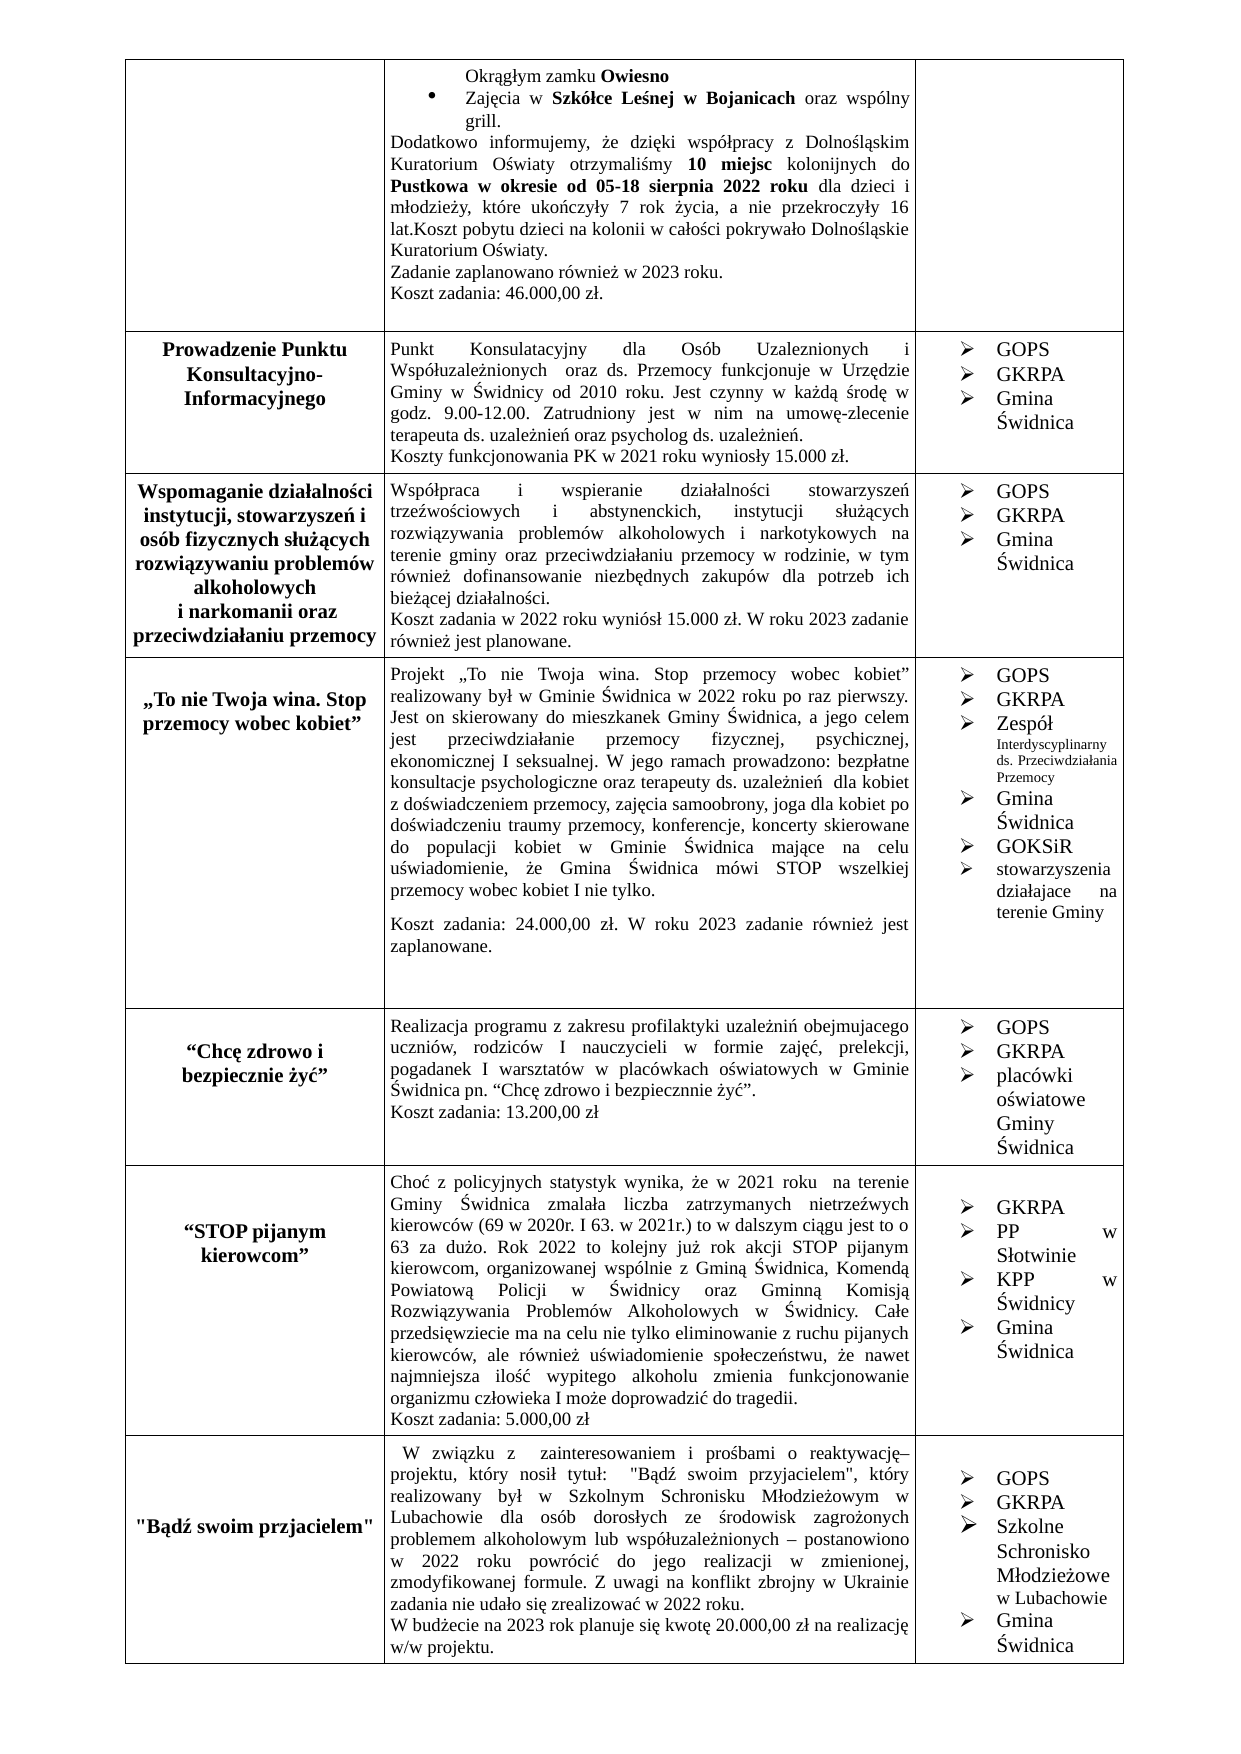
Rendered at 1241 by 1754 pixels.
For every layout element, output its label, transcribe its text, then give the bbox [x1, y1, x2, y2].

table_cell Punkt Konsulatacyjny dla Osób Uzaleznionych i Współuzależnionych oraz ds. Przemocy funkcjonuje w Urzędzie Gminy w Świdnicy od 2010 roku. Jest czynny w każdą środę w godz. 9.00-12.00. Zatrudniony jest w nim na umowę-zlecenie terapeuta ds. uzależnień oraz psycholog ds. uzależnień. Koszty funkcjonowania PK w 2021 roku wyniosły 15.000 zł. [385, 332, 915, 472]
table_cell Realizacja programu z zakresu profilaktyki uzależniń obejmujacego uczniów, rodziców I nauczycieli w formie zajęć, prelekcji, pogadanek I warsztatów w placówkach oświatowych w Gminie Świdnica pn. “Chcę zdrowo i bezpiecznnie żyć”. Koszt zadania: 13.200,00 zł [385, 1009, 915, 1165]
table_cell Projekt „To nie Twoja wina. Stop przemocy wobec kobiet” realizowany był w Gminie Świdnica w 2022 roku po raz pierwszy. Jest on skierowany do mieszkanek Gminy Świdnica, a jego celem jest przeciwdziałanie przemocy fizycznej, psychicznej, ekonomicznej I seksualnej. W jego ramach prowadzono: bezpłatne konsultacje psychologiczne oraz terapeuty ds. uzależnień dla kobiet z doświadczeniem przemocy, zajęcia samoobrony, joga dla kobiet po doświadczeniu traumy przemocy, konferencje, koncerty skierowane do populacji kobiet w Gminie Świdnica mające na celu uświadomienie, że Gmina Świdnica mówi STOP wszelkiej przemocy wobec kobiet I nie tylko. Koszt zadania: 24.000,00 zł. W roku 2023 zadanie również jest zaplanowane. [385, 658, 915, 1008]
table_cell GOPS GKRPA Zespół Interdyscyplinarny ds. Przeciwdziałania Przemocy Gmina Świdnica GOKSiR stowarzyszenia działajace na terenie Gminy [916, 658, 1123, 1008]
table_cell W związku z zainteresowaniem i prośbami o reaktywację– projektu, który nosił tytuł: "Bądź swoim przyjacielem", który realizowany był w Szkolnym Schronisku Młodzieżowym w Lubachowie dla osób dorosłych ze środowisk zagrożonych problemem alkoholowym lub współuzależnionych – postanowiono w 2022 roku powrócić do jego realizacji w zmienionej, zmodyfikowanej formule. Z uwagi na konflikt zbrojny w Ukrainie zadania nie udało się zrealizować w 2022 roku. W budżecie na 2023 rok planuje się kwotę 20.000,00 zł na realizację w/w projektu. [385, 1436, 915, 1663]
table_cell GOPS GKRPA Gmina Świdnica [916, 474, 1123, 657]
table_cell GOPS GKRPA Szkolne Schronisko Młodzieżowe w Lubachowie Gmina Świdnica [916, 1436, 1123, 1663]
table_cell "Bądź swoim przjacielem" [126, 1436, 384, 1663]
table_cell GOPS GKRPA placówki oświatowe Gminy Świdnica [916, 1009, 1123, 1165]
table_cell Okrągłym zamku Owiesno Zajęcia w Szkółce Leśnej w Bojanicach oraz wspólny grill. Dodatkowo informujemy, że dzięki współpracy z Dolnośląskim Kuratorium Oświaty otrzymaliśmy 10 miejsc kolonijnych do Pustkowa w okresie od 05-18 sierpnia 2022 roku dla dzieci i młodzieży, które ukończyły 7 rok życia, a nie przekroczyły 16 lat.Koszt pobytu dzieci na kolonii w całości pokrywało Dolnośląskie Kuratorium Oświaty. Zadanie zaplanowano również w 2023 roku. Koszt zadania: 46.000,00 zł. [385, 60, 915, 331]
table_cell [126, 60, 384, 331]
table_cell “STOP pijanym kierowcom” [126, 1166, 384, 1435]
table_cell Prowadzenie Punktu Konsultacyjno-Informacyjnego [126, 332, 384, 472]
table_cell Współpraca i wspieranie działalności stowarzyszeń trzeźwościowych i abstynenckich, instytucji służących rozwiązywania problemów alkoholowych i narkotykowych na terenie gminy oraz przeciwdziałaniu przemocy w rodzinie, w tym również dofinansowanie niezbędnych zakupów dla potrzeb ich bieżącej działalności. Koszt zadania w 2022 roku wyniósł 15.000 zł. W roku 2023 zadanie również jest planowane. [385, 474, 915, 657]
table_cell [916, 60, 1123, 331]
table_cell GKRPA PP w Słotwinie KPP w Świdnicy Gmina Świdnica [916, 1166, 1123, 1435]
table_cell „To nie Twoja wina. Stop przemocy wobec kobiet” [126, 658, 384, 1008]
table_cell GOPS GKRPA Gmina Świdnica [916, 332, 1123, 472]
table_cell Choć z policyjnych statystyk wynika, że w 2021 roku na terenie Gminy Świdnica zmalała liczba zatrzymanych nietrzeźwych kierowców (69 w 2020r. I 63. w 2021r.) to w dalszym ciągu jest to o 63 za dużo. Rok 2022 to kolejny już rok akcji STOP pijanym kierowcom, organizowanej wspólnie z Gminą Świdnica, Komendą Powiatową Policji w Świdnicy oraz Gminną Komisją Rozwiązywania Problemów Alkoholowych w Świdnicy. Całe przedsięwziecie ma na celu nie tylko eliminowanie z ruchu pijanych kierowców, ale również uświadomienie społeczeństwu, że nawet najmniejsza ilość wypitego alkoholu zmienia funkcjonowanie organizmu człowieka I może doprowadzić do tragedii. Koszt zadania: 5.000,00 zł [385, 1166, 915, 1435]
table_cell Wspomaganie działalności instytucji, stowarzyszeń i osób fizycznych służących rozwiązywaniu problemów alkoholowych i narkomanii oraz przeciwdziałaniu przemocy [126, 474, 384, 657]
table_cell “Chcę zdrowo i bezpiecznie żyć” [126, 1009, 384, 1165]
